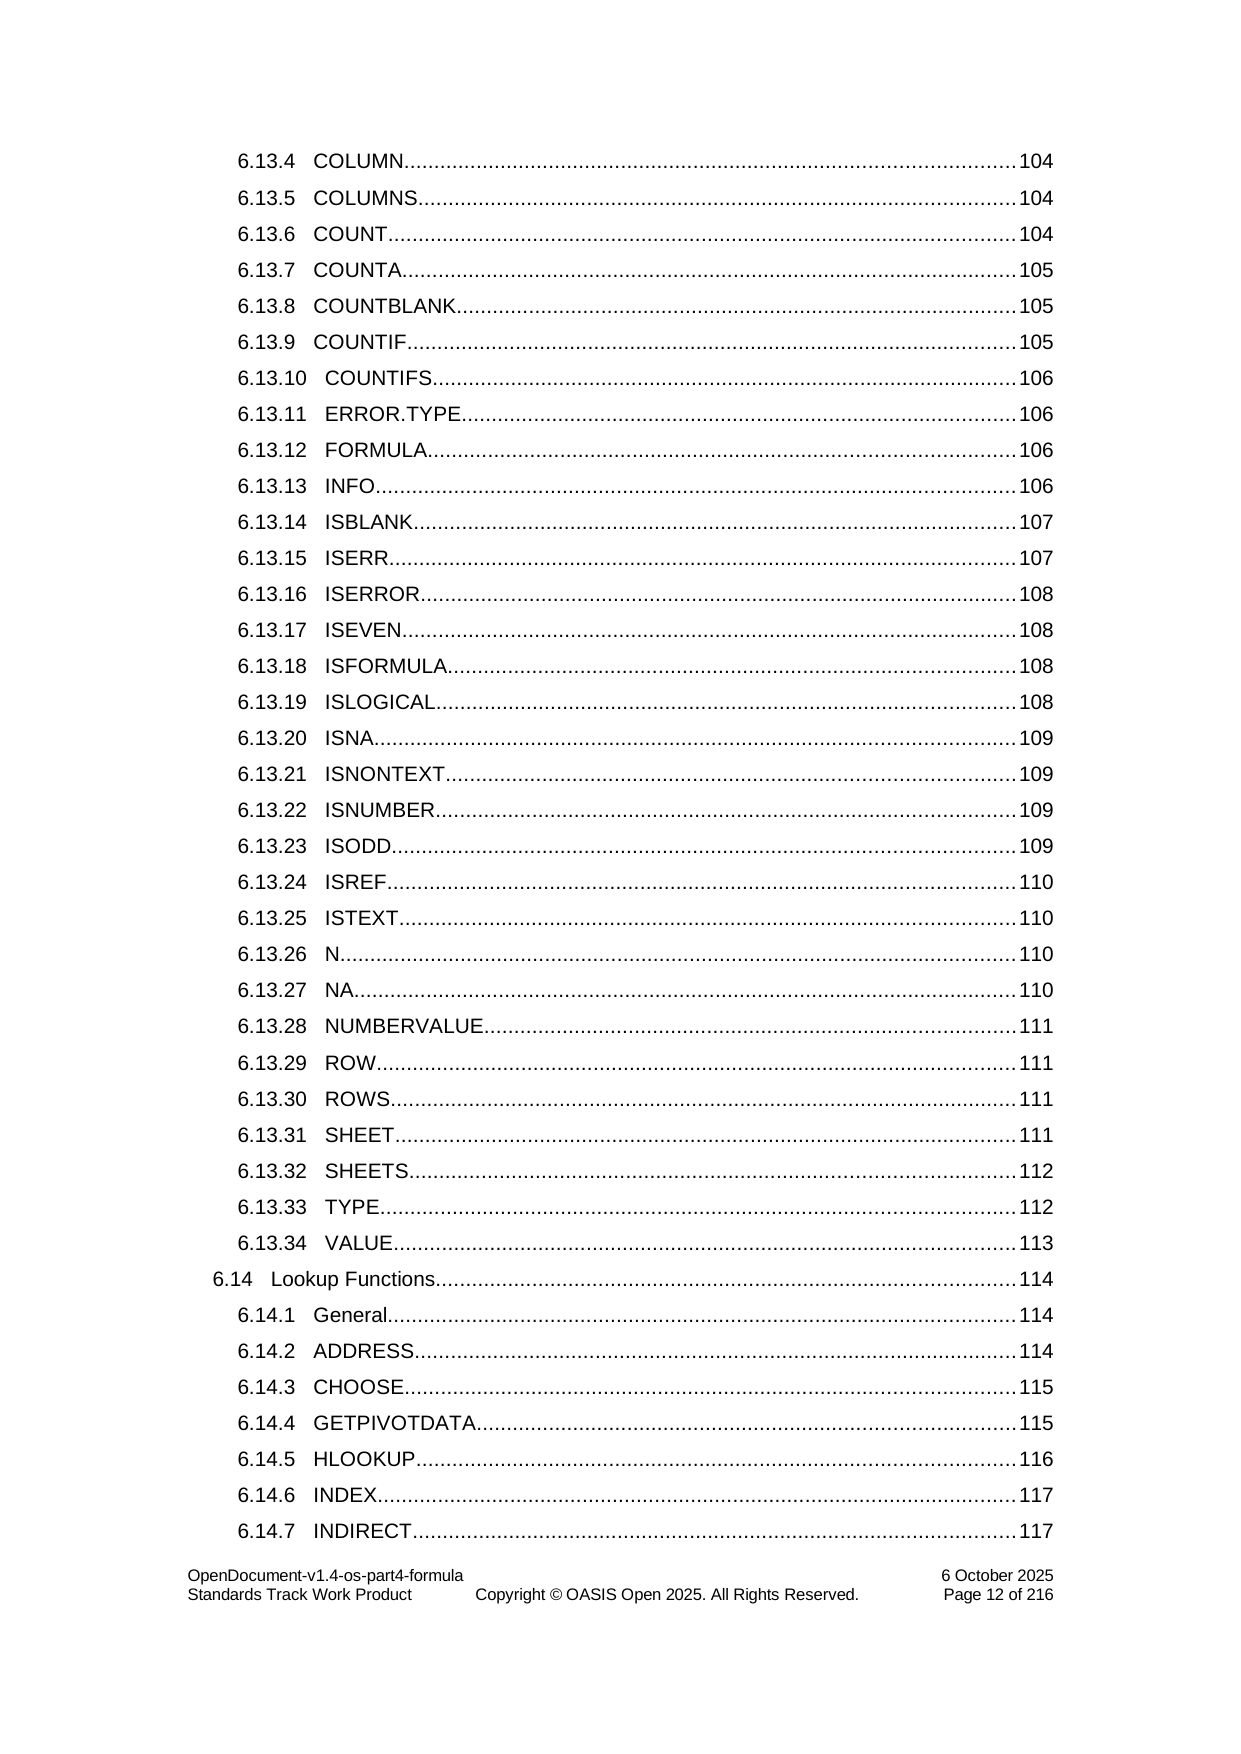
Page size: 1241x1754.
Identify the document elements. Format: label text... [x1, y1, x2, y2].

text 6.13.19 ISLOGICAL 108 [237, 691, 1053, 714]
text 6.13.9 COUNTIF 105 [237, 330, 1053, 354]
text 6.13.6 COUNT 104 [237, 222, 1053, 246]
text 6.13.17 ISEVEN 108 [237, 618, 1053, 642]
text 6.13.14 ISBLANK 107 [237, 510, 1053, 534]
text 6.14.2 ADDRESS 114 [237, 1339, 1053, 1363]
text 6.13.5 COLUMNS 104 [237, 186, 1053, 209]
text 6.14 Lookup Functions 114 [212, 1267, 1053, 1291]
text 6.13.13 INFO 106 [237, 474, 1053, 498]
text 6.13.22 ISNUMBER 109 [237, 799, 1053, 822]
text 6.13.4 COLUMN 104 [237, 150, 1053, 173]
text 6.13.10 COUNTIFS 106 [237, 366, 1053, 390]
text 6.13.15 ISERR 107 [237, 546, 1053, 570]
text 6.14.3 CHOOSE 115 [237, 1375, 1053, 1399]
text 6.13.30 ROWS 111 [237, 1087, 1053, 1111]
text 6.13.31 SHEET 111 [237, 1123, 1053, 1147]
text 6.13.11 ERROR.TYPE 106 [237, 402, 1053, 426]
text 6.14.4 GETPIVOTDATA 115 [237, 1411, 1053, 1435]
text 6.14.7 INDIRECT 117 [237, 1519, 1053, 1543]
text 6.13.21 ISNONTEXT 109 [237, 763, 1053, 786]
text 6.13.23 ISODD 109 [237, 835, 1053, 858]
text 6.13.16 ISERROR 108 [237, 582, 1053, 606]
text 6.13.32 SHEETS 112 [237, 1159, 1053, 1183]
text 6.13.25 ISTEXT 110 [237, 907, 1053, 930]
text 6.14.6 INDEX 117 [237, 1483, 1053, 1507]
text 6.13.24 ISREF 110 [237, 871, 1053, 894]
text 6.13.27 NA 110 [237, 979, 1053, 1002]
text 6.13.29 ROW 111 [237, 1051, 1053, 1074]
text 6.14.1 General 114 [237, 1303, 1053, 1327]
text 6.14.5 HLOOKUP 116 [237, 1447, 1053, 1471]
text 6.13.26 N 110 [237, 943, 1053, 966]
text 6.13.8 COUNTBLANK 105 [237, 294, 1053, 318]
text 6.13.7 COUNTA 105 [237, 258, 1053, 282]
text 6.13.20 ISNA 109 [237, 727, 1053, 750]
text 6.13.28 NUMBERVALUE 111 [237, 1015, 1053, 1038]
text 6.13.33 TYPE 112 [237, 1195, 1053, 1219]
text 6.13.18 ISFORMULA 108 [237, 654, 1053, 678]
text 6.13.34 VALUE 113 [237, 1231, 1053, 1255]
text 6.13.12 FORMULA 106 [237, 438, 1053, 462]
